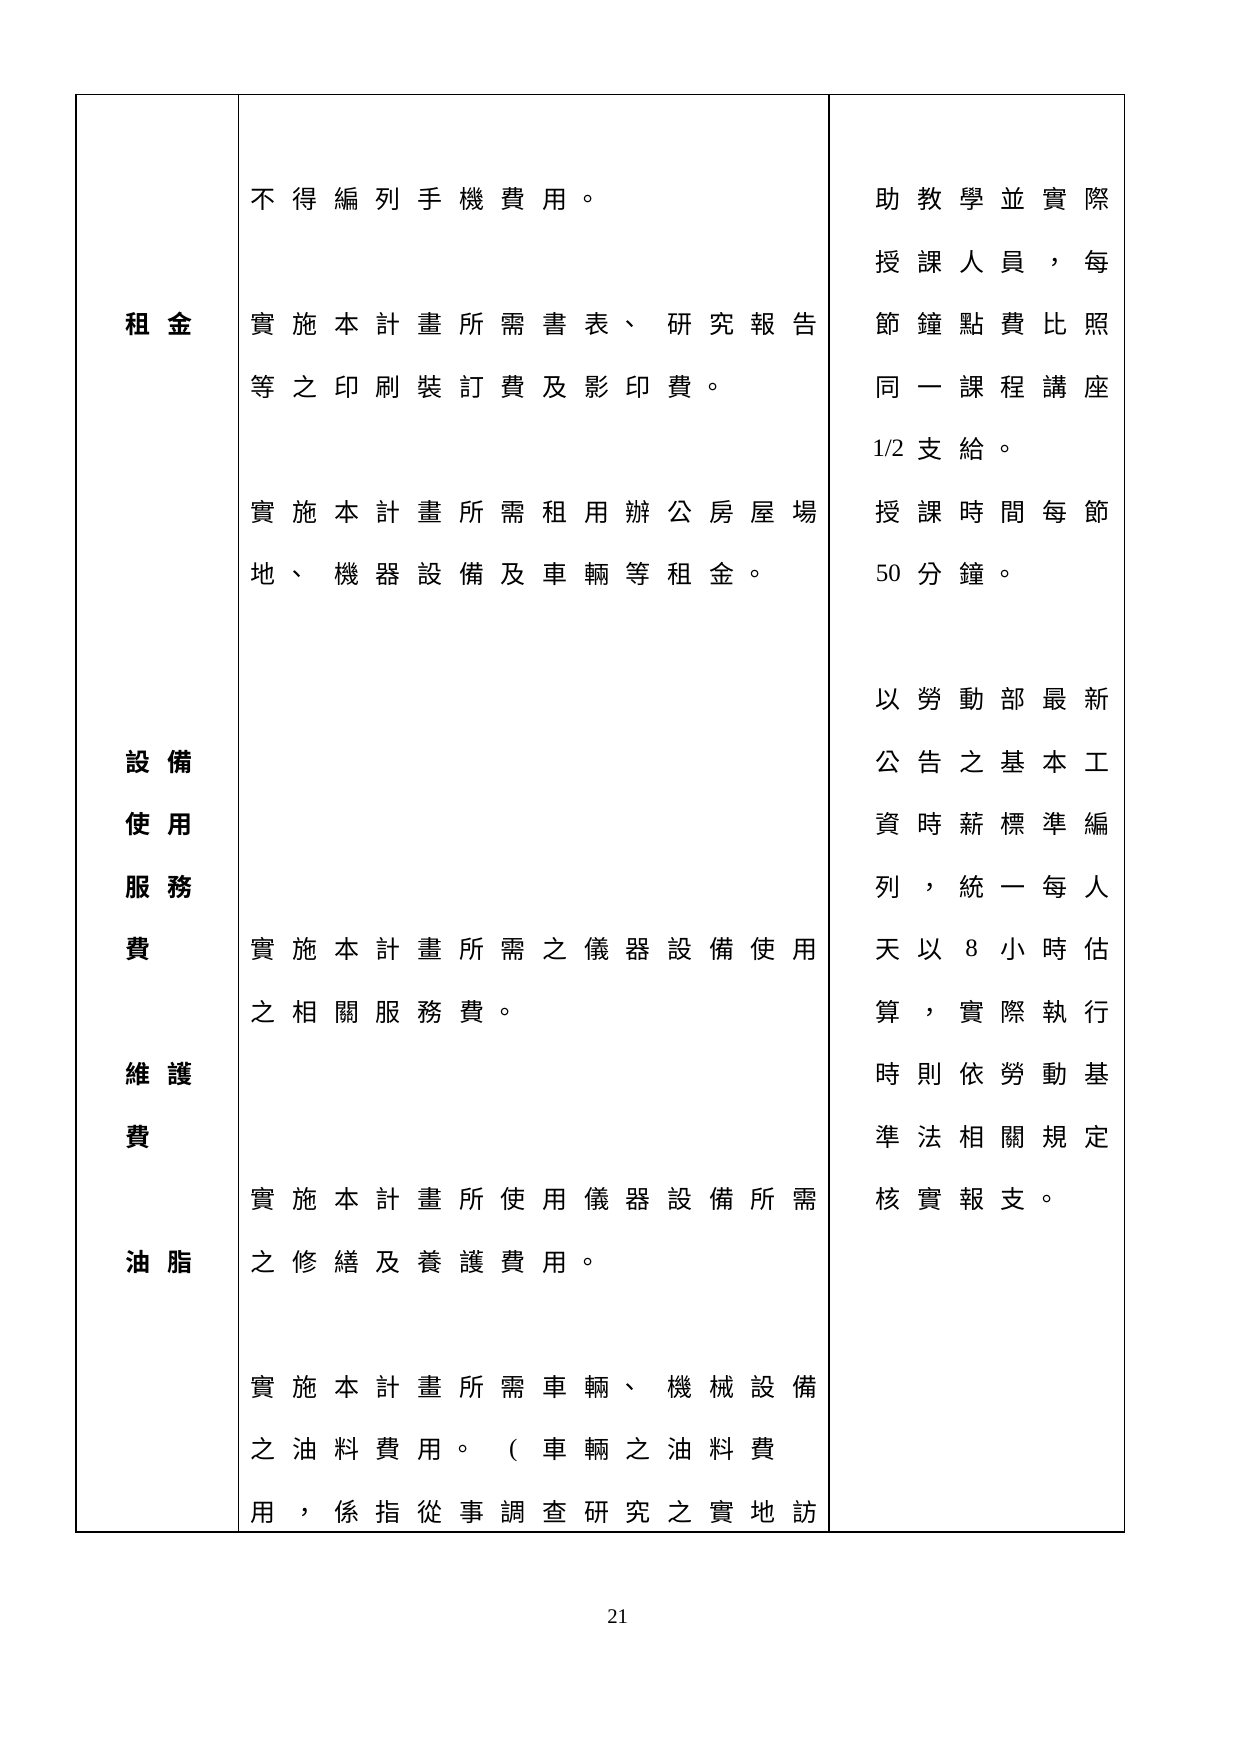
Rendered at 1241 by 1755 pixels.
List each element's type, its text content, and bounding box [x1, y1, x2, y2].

table_cell 助教學並實際授課人員，每節鐘點費比照同一課程講座1/2支給。 授課時間每節50分鐘。 以勞動部最新公告之基本工資時薪標準編列，統一每人天以8小時估算，實際執行時則依勞動基準法相關規定核實報支。 [830, 95, 1124, 1531]
table_cell 不得編列手機費用。 實施本計畫所需書表、研究報告等之印刷裝訂費及影印費。 實施本計畫所需租用辦公房屋場地、機器設備及車輛等租金。 實施本計畫所需之儀器設備使用之相關服務費。 實施本計畫所使用儀器設備所需之修繕及養護費用。 實施本計畫所需車輛、機械設備之油料費用。(車輛之油料費用，係指從事調查研究之實地訪 [239, 95, 828, 1531]
table_cell 租金 設備使用服務費 維護費 油脂 [77, 95, 238, 1531]
